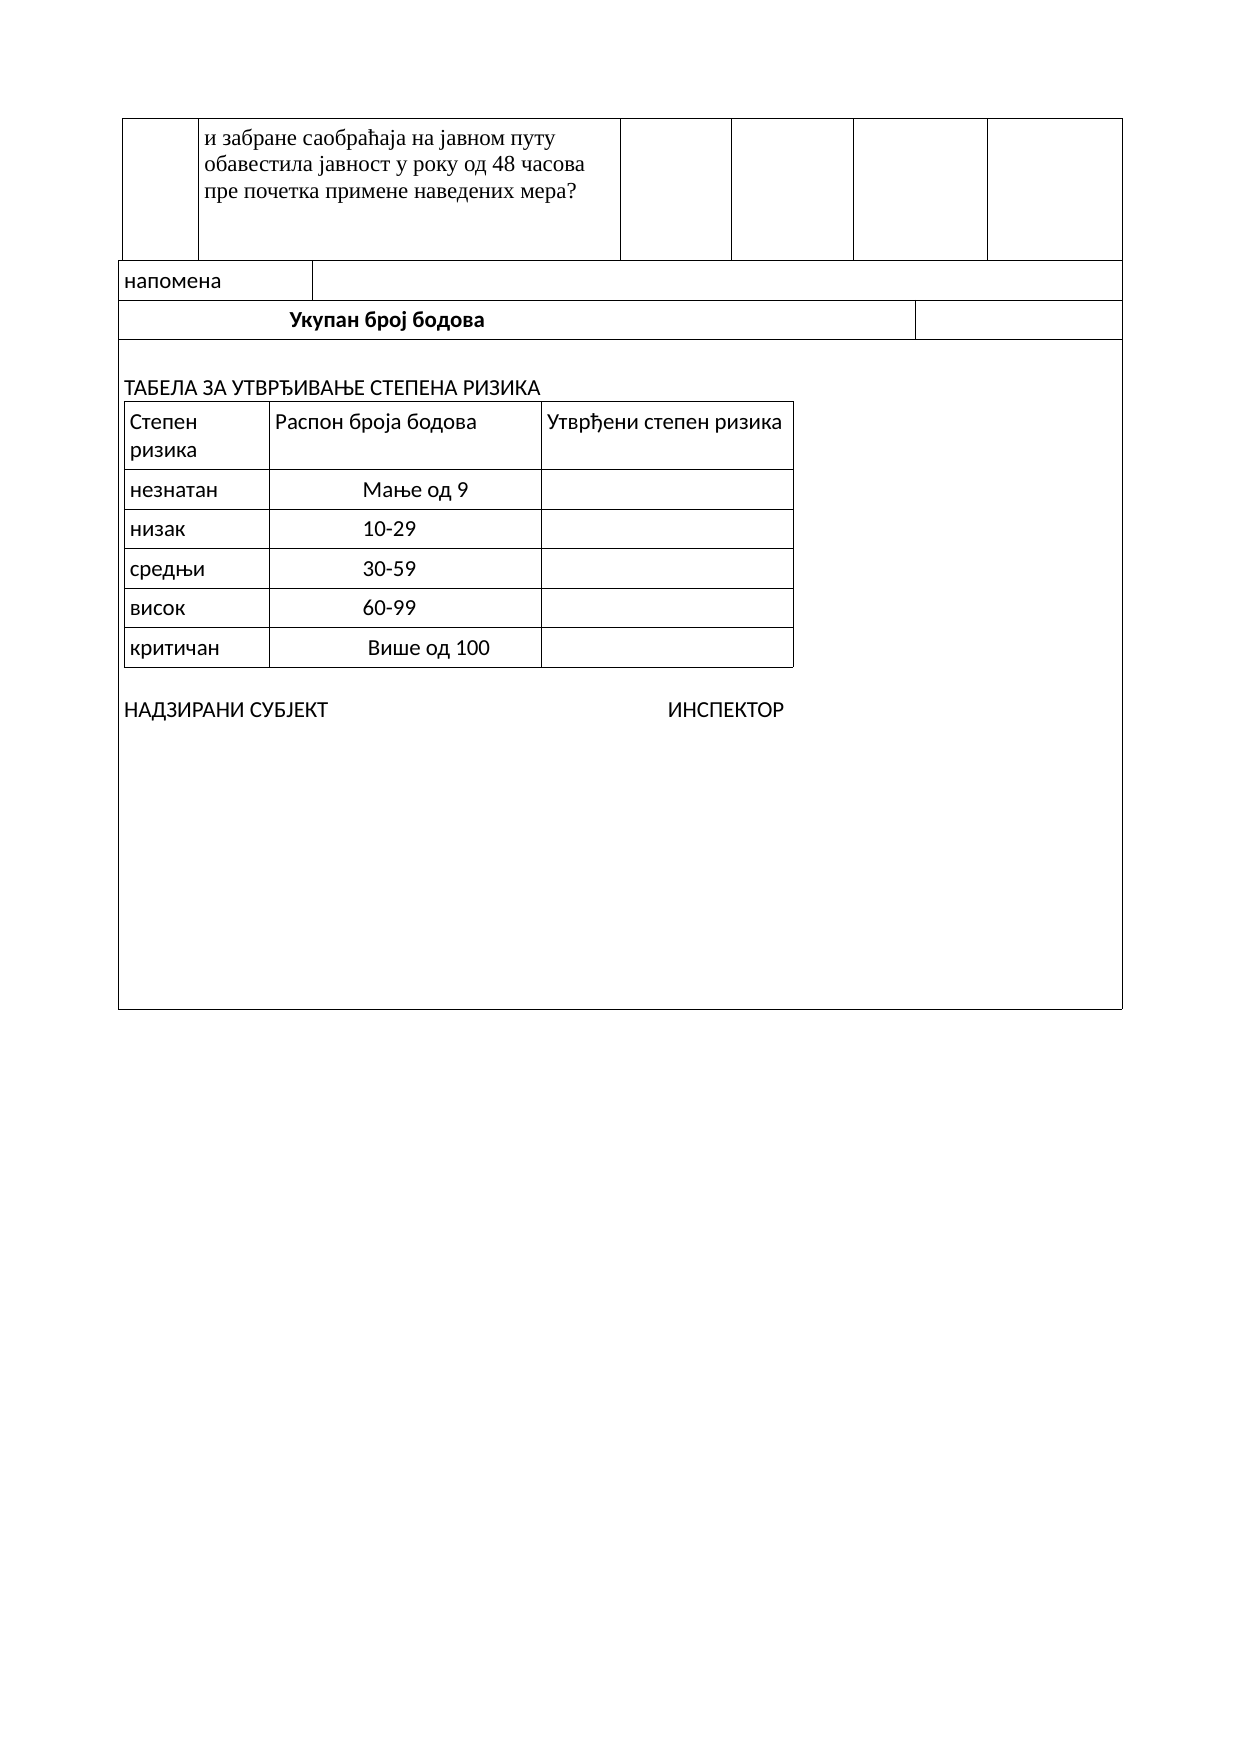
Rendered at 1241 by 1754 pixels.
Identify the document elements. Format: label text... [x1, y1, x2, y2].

table_cell [542, 470, 793, 508]
table_cell [621, 119, 731, 260]
table_cell [916, 301, 1122, 339]
table_cell средњи [125, 549, 269, 588]
table_header напомена [119, 261, 312, 300]
table_cell [123, 119, 198, 260]
table_cell критичан [125, 628, 269, 667]
table_cell 30-59 [270, 549, 541, 588]
table_cell 10-29 [270, 510, 541, 548]
table_cell [542, 628, 793, 667]
table_cell [732, 119, 853, 260]
table_cell низак [125, 510, 269, 548]
table_cell 60-99 [270, 589, 541, 627]
table_cell [542, 589, 793, 627]
table_header [313, 261, 1122, 300]
table_cell [542, 510, 793, 548]
table_cell Више од 100 [270, 628, 541, 667]
table_cell [542, 549, 793, 588]
table_cell ТАБЕЛА ЗА УТВРЂИВАЊЕ СТЕПЕНА РИЗИКА НАДЗИРАНИ СУБЈЕКТ ИНСПЕКТОР [119, 340, 1122, 1009]
table_cell Укупан број бодова [119, 301, 915, 339]
table_cell незнатан [125, 470, 269, 508]
table_header Степен ризика [125, 402, 269, 469]
table_cell [988, 119, 1122, 260]
table_cell Мање од 9 [270, 470, 541, 508]
table_header Распон броја бодова [270, 402, 541, 469]
table_cell висок [125, 589, 269, 627]
table_cell и забране саобраћаја на јавном путу обавестила јавност у року од 48 часова пре почетка примене наведених мера? [199, 119, 620, 260]
table_header Утврђени степен ризика [542, 402, 793, 469]
table_cell [854, 119, 987, 260]
